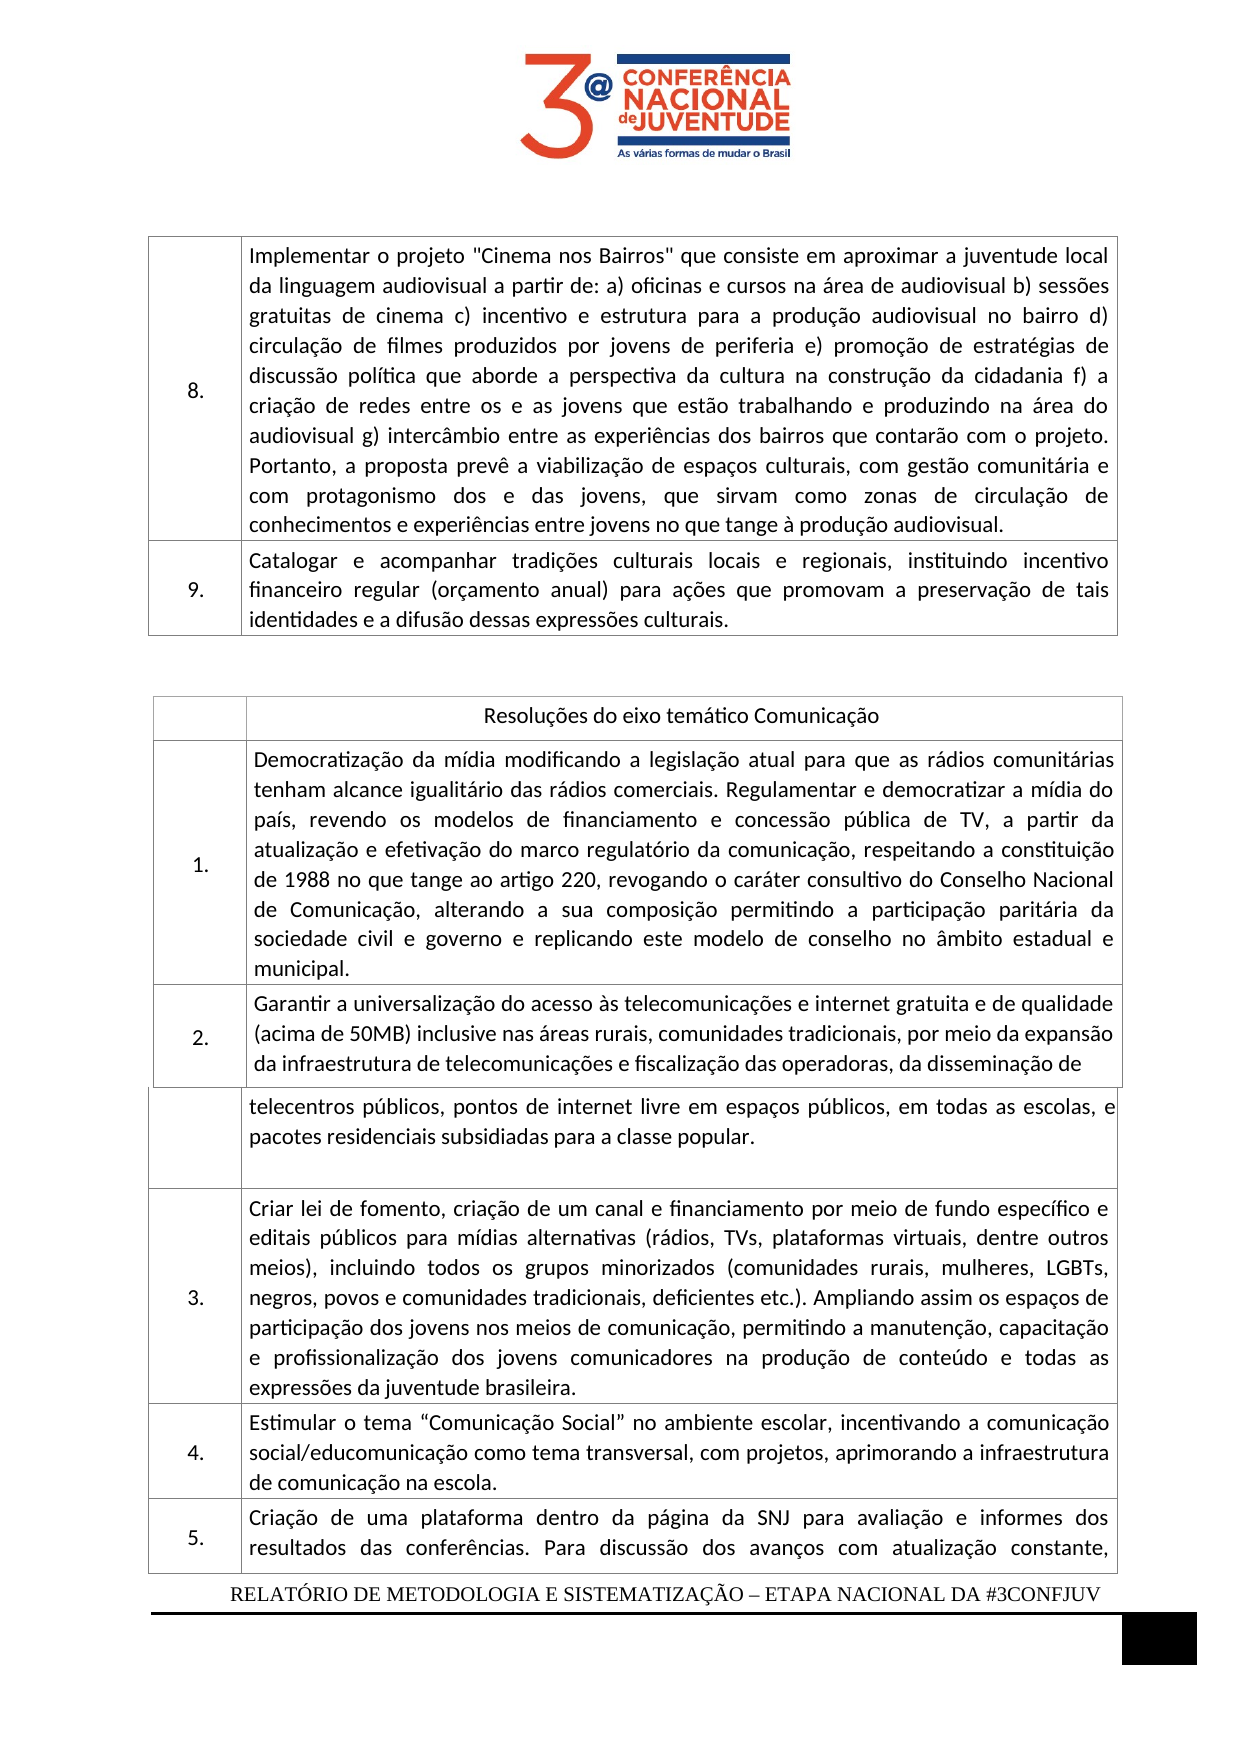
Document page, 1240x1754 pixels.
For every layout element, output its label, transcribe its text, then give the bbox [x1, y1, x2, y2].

table_cell [1118, 1188, 1122, 1403]
table_cell Implementar o projeto "Cinema nos Bairros" que consiste em aproximar a juventude local da linguagem audiovisual a partir de: a) oficinas e cursos na área de audiovisual b) sessões gratuitas de cinema c) incentivo e estrutura para a produção audiovisual no bairro d) circulação de filmes produzidos por jovens de periferia e) promoção de estratégias de discussão política que aborde a perspectiva da cultura na construção da cidadania f) a criação de redes entre os e as jovens que estão trabalhando e produzindo na área do audiovisual g) intercâmbio entre as experiências dos bairros que contarão com o projeto. Portanto, a proposta prevê a viabilização de espaços culturais, com gestão comunitária e com protagonismo dos e das jovens, que sirvam como zonas de circulação de conhecimentos e experiências entre jovens no que tange à produção audiovisual. [242, 237, 1117, 540]
table_header [154, 697, 246, 740]
table_cell 9. [149, 541, 241, 635]
table_cell 1. [154, 741, 246, 984]
table_cell [1118, 1403, 1122, 1498]
table_cell [149, 740, 153, 984]
table_cell telecentros públicos, pontos de internet livre em espaços públicos, em todas as escolas, e pacotes residenciais subsidiadas para a classe popular. [242, 1088, 1117, 1188]
table_cell 3. [149, 1189, 241, 1403]
table_cell 5. [149, 1499, 241, 1573]
table_header [149, 696, 153, 740]
table_cell Garantir a universalização do acesso às telecomunicações e internet gratuita e de qualidade (acima de 50MB) inclusive nas áreas rurais, comunidades tradicionais, por meio da expansão da infraestrutura de telecomunicações e fiscalização das operadoras, da disseminação de [247, 985, 1122, 1087]
table_cell 4. [149, 1404, 241, 1498]
table_cell [1118, 1498, 1122, 1573]
table_cell [149, 984, 153, 1087]
table_cell [1118, 236, 1122, 540]
table_cell Catalogar e acompanhar tradições culturais locais e regionais, instituindo incentivo financeiro regular (orçamento anual) para ações que promovam a preservação de tais identidades e a difusão dessas expressões culturais. [242, 541, 1117, 635]
table_cell Estimular o tema “Comunicação Social” no ambiente escolar, incentivando a comunicação social/educomunicação como tema transversal, com projetos, aprimorando a infraestrutura de comunicação na escola. [242, 1404, 1117, 1498]
table_cell Criação de uma plataforma dentro da página da SNJ para avaliação e informes dos resultados das conferências. Para discussão dos avanços com atualização constante, [242, 1499, 1117, 1573]
table_cell Criar lei de fomento, criação de um canal e financiamento por meio de fundo específico e editais públicos para mídias alternativas (rádios, TVs, plataformas virtuais, dentre outros meios), incluindo todos os grupos minorizados (comunidades rurais, mulheres, LGBTs, negros, povos e comunidades tradicionais, deficientes etc.). Ampliando assim os espaços de participação dos jovens nos meios de comunicação, permitindo a manutenção, capacitação e profissionalização dos jovens comunicadores na produção de conteúdo e todas as expressões da juventude brasileira. [242, 1189, 1117, 1403]
table_cell [149, 1087, 241, 1188]
table_header Resoluções do eixo temático Comunicação [247, 697, 1122, 740]
table_cell [1118, 540, 1122, 635]
table_cell 8. [149, 237, 241, 540]
table_cell 2. [154, 985, 246, 1087]
table_cell Democratização da mídia modificando a legislação atual para que as rádios comunitárias tenham alcance igualitário das rádios comerciais. Regulamentar e democratizar a mídia do país, revendo os modelos de financiamento e concessão pública de TV, a partir da atualização e efetivação do marco regulatório da comunicação, respeitando a constituição de 1988 no que tange ao artigo 220, revogando o caráter consultivo do Conselho Nacional de Comunicação, alterando a sua composição permitindo a participação paritária da sociedade civil e governo e replicando este modelo de conselho no âmbito estadual e municipal. [247, 741, 1122, 984]
table_cell [1118, 1088, 1122, 1188]
